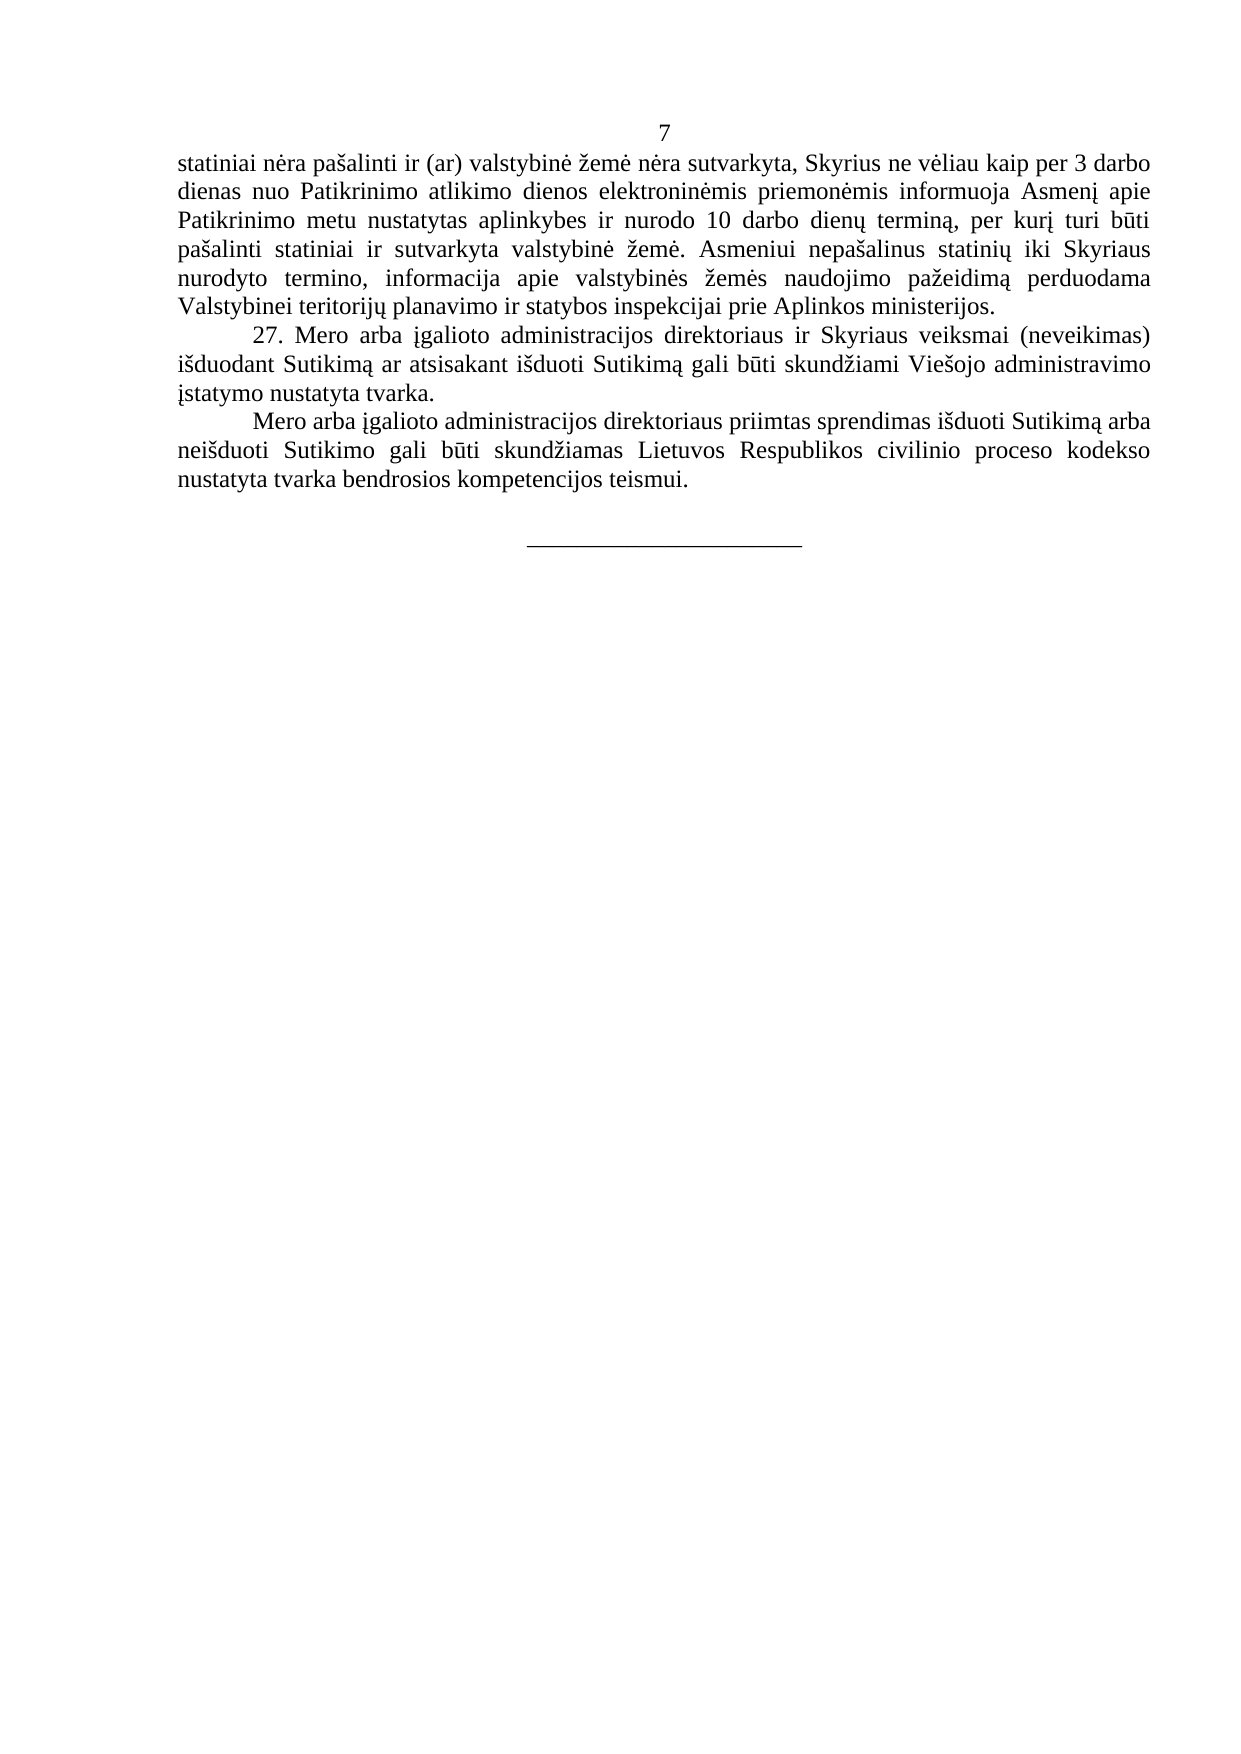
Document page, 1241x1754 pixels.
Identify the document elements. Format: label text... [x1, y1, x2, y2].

text Mero arba įgalioto administracijos direktoriaus priimtas sprendimas išduoti Sutikimą arba neišduoti Sutikimo gali būti skundžiamas Lietuvos Respublikos civilinio proceso kodekso nustatyta tvarka bendrosios kompetencijos teismui. [177, 406, 1152, 493]
text statiniai nėra pašalinti ir (ar) valstybinė žemė nėra sutvarkyta, Skyrius ne vėliau kaip per 3 darbo dienas nuo Patikrinimo atlikimo dienos elektroninėmis priemonėmis informuoja Asmenį apie Patikrinimo metu nustatytas aplinkybes ir nurodo 10 darbo dienų terminą, per kurį turi būti pašalinti statiniai ir sutvarkyta valstybinė žemė. Asmeniui nepašalinus statinių iki Skyriaus nurodyto termino, informacija apie valstybinės žemės naudojimo pažeidimą perduodama Valstybinei teritorijų planavimo ir statybos inspekcijai prie Aplinkos ministerijos. [177, 148, 1152, 320]
text ______________________ [177, 521, 1152, 550]
text 27. Mero arba įgalioto administracijos direktoriaus ir Skyriaus veiksmai (neveikimas) išduodant Sutikimą ar atsisakant išduoti Sutikimą gali būti skundžiami Viešojo administravimo įstatymo nustatyta tvarka. [177, 320, 1152, 406]
